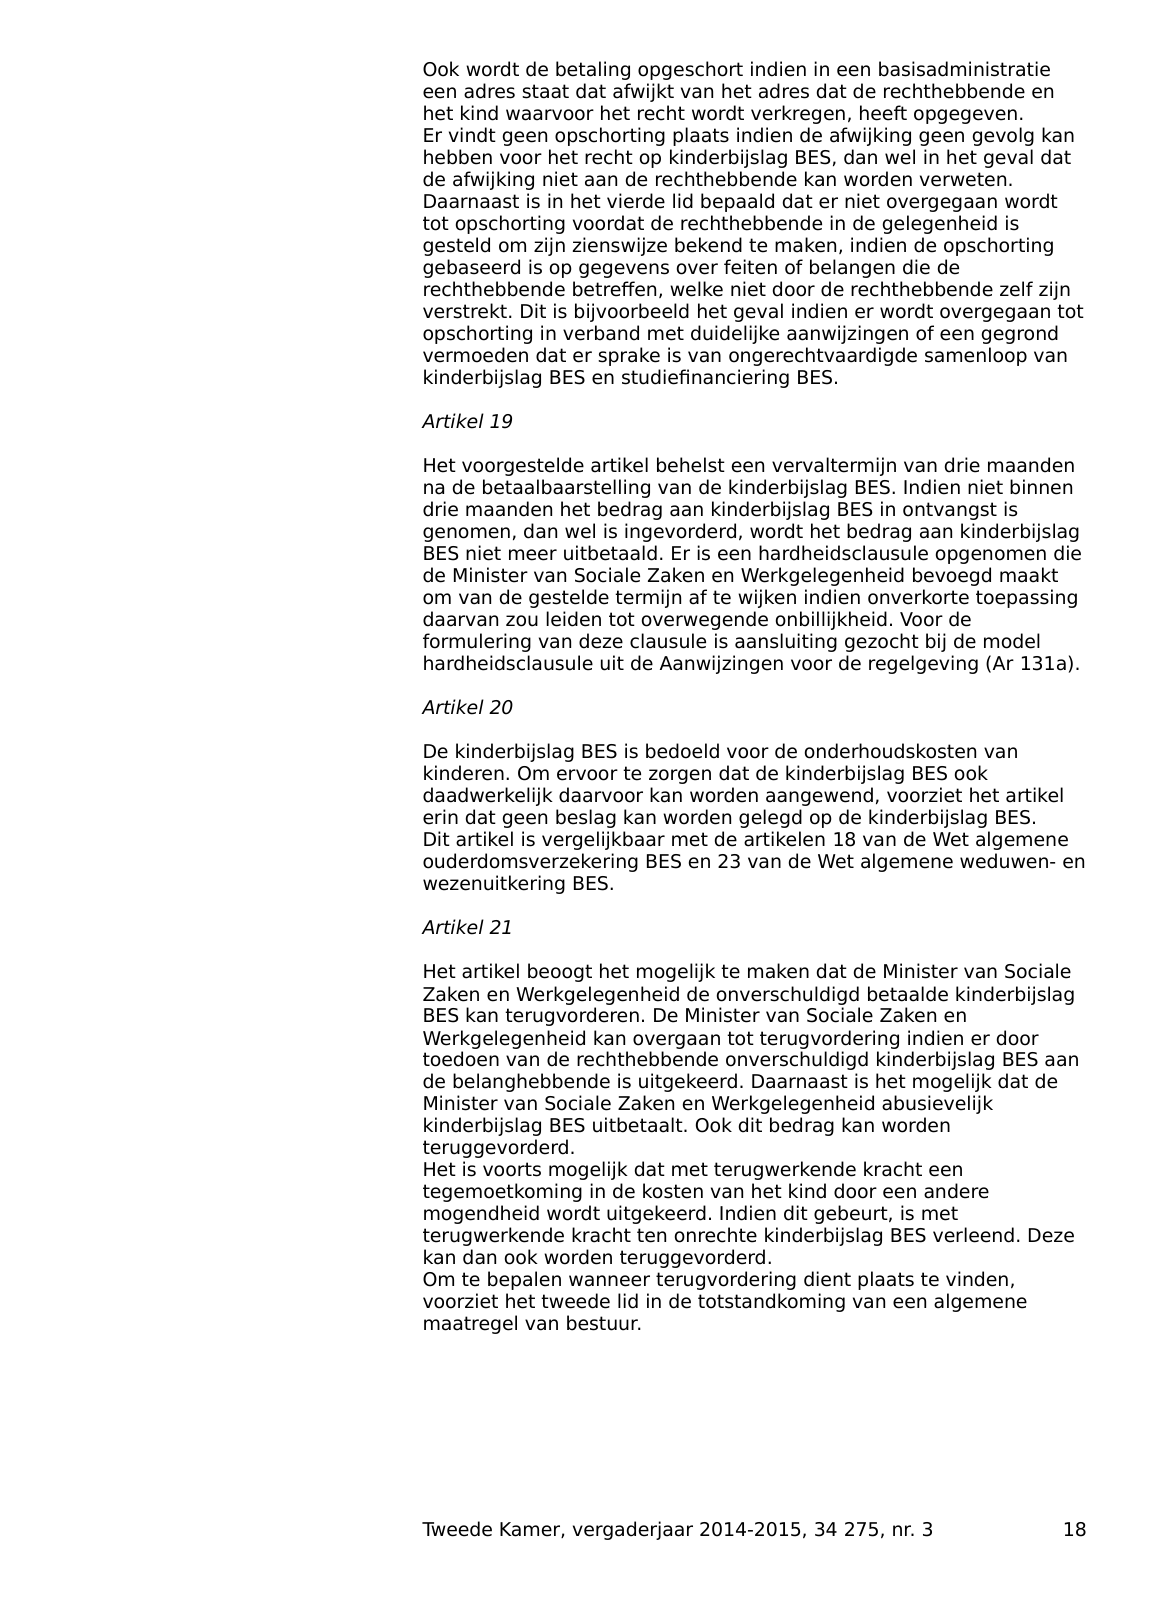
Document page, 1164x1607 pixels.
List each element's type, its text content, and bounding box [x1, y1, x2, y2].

text Dit artikel is vergelijkbaar met de artikelen 18 van de Wet algemene ouderdomsverzekering BES en 23 van de Wet algemene weduwen- en wezenuitkering BES. [422, 829, 1087, 895]
subtitle Artikel 19 [422, 411, 1087, 433]
text De kinderbijslag BES is bedoeld voor de onderhoudskosten van kinderen. Om ervoor te zorgen dat de kinderbijslag BES ook daadwerkelijk daarvoor kan worden aangewend, voorziet het artikel erin dat geen beslag kan worden gelegd op de kinderbijslag BES. [422, 741, 1087, 829]
text Het is voorts mogelijk dat met terugwerkende kracht een tegemoetkoming in de kosten van het kind door een andere mogendheid wordt uitgekeerd. Indien dit gebeurt, is met terugwerkende kracht ten onrechte kinderbijslag BES verleend. Deze kan dan ook worden teruggevorderd. [422, 1159, 1087, 1269]
text Het artikel beoogt het mogelijk te maken dat de Minister van Sociale Zaken en Werkgelegenheid de onverschuldigd betaalde kinderbijslag BES kan terugvorderen. De Minister van Sociale Zaken en Werkgelegenheid kan overgaan tot terugvordering indien er door toedoen van de rechthebbende onverschuldigd kinderbijslag BES aan de belanghebbende is uitgekeerd. Daarnaast is het mogelijk dat de Minister van Sociale Zaken en Werkgelegenheid abusievelijk kinderbijslag BES uitbetaalt. Ook dit bedrag kan worden teruggevorderd. [422, 961, 1087, 1159]
subtitle Artikel 20 [422, 697, 1087, 719]
text Het voorgestelde artikel behelst een vervaltermijn van drie maanden na de betaalbaarstelling van de kinderbijslag BES. Indien niet binnen drie maanden het bedrag aan kinderbijslag BES in ontvangst is genomen, dan wel is ingevorderd, wordt het bedrag aan kinderbijslag BES niet meer uitbetaald. Er is een hardheidsclausule opgenomen die de Minister van Sociale Zaken en Werkgelegenheid bevoegd maakt om van de gestelde termijn af te wijken indien onverkorte toepassing daarvan zou leiden tot overwegende onbillijkheid. Voor de formulering van deze clausule is aansluiting gezocht bij de model hardheidsclausule uit de Aanwijzingen voor de regelgeving (Ar 131a). [422, 455, 1087, 675]
text Ook wordt de betaling opgeschort indien in een basisadministratie een adres staat dat afwijkt van het adres dat de rechthebbende en het kind waarvoor het recht wordt verkregen, heeft opgegeven. [422, 59, 1087, 125]
subtitle Artikel 21 [422, 917, 1087, 939]
text Om te bepalen wanneer terugvordering dient plaats te vinden, voorziet het tweede lid in de totstandkoming van een algemene maatregel van bestuur. [422, 1269, 1087, 1335]
text Er vindt geen opschorting plaats indien de afwijking geen gevolg kan hebben voor het recht op kinderbijslag BES, dan wel in het geval dat de afwijking niet aan de rechthebbende kan worden verweten. Daarnaast is in het vierde lid bepaald dat er niet overgegaan wordt tot opschorting voordat de rechthebbende in de gelegenheid is gesteld om zijn zienswijze bekend te maken, indien de opschorting gebaseerd is op gegevens over feiten of belangen die de rechthebbende betreffen, welke niet door de rechthebbende zelf zijn verstrekt. Dit is bijvoorbeeld het geval indien er wordt overgegaan tot opschorting in verband met duidelijke aanwijzingen of een gegrond vermoeden dat er sprake is van ongerechtvaardigde samenloop van kinderbijslag BES en studiefinanciering BES. [422, 125, 1087, 389]
